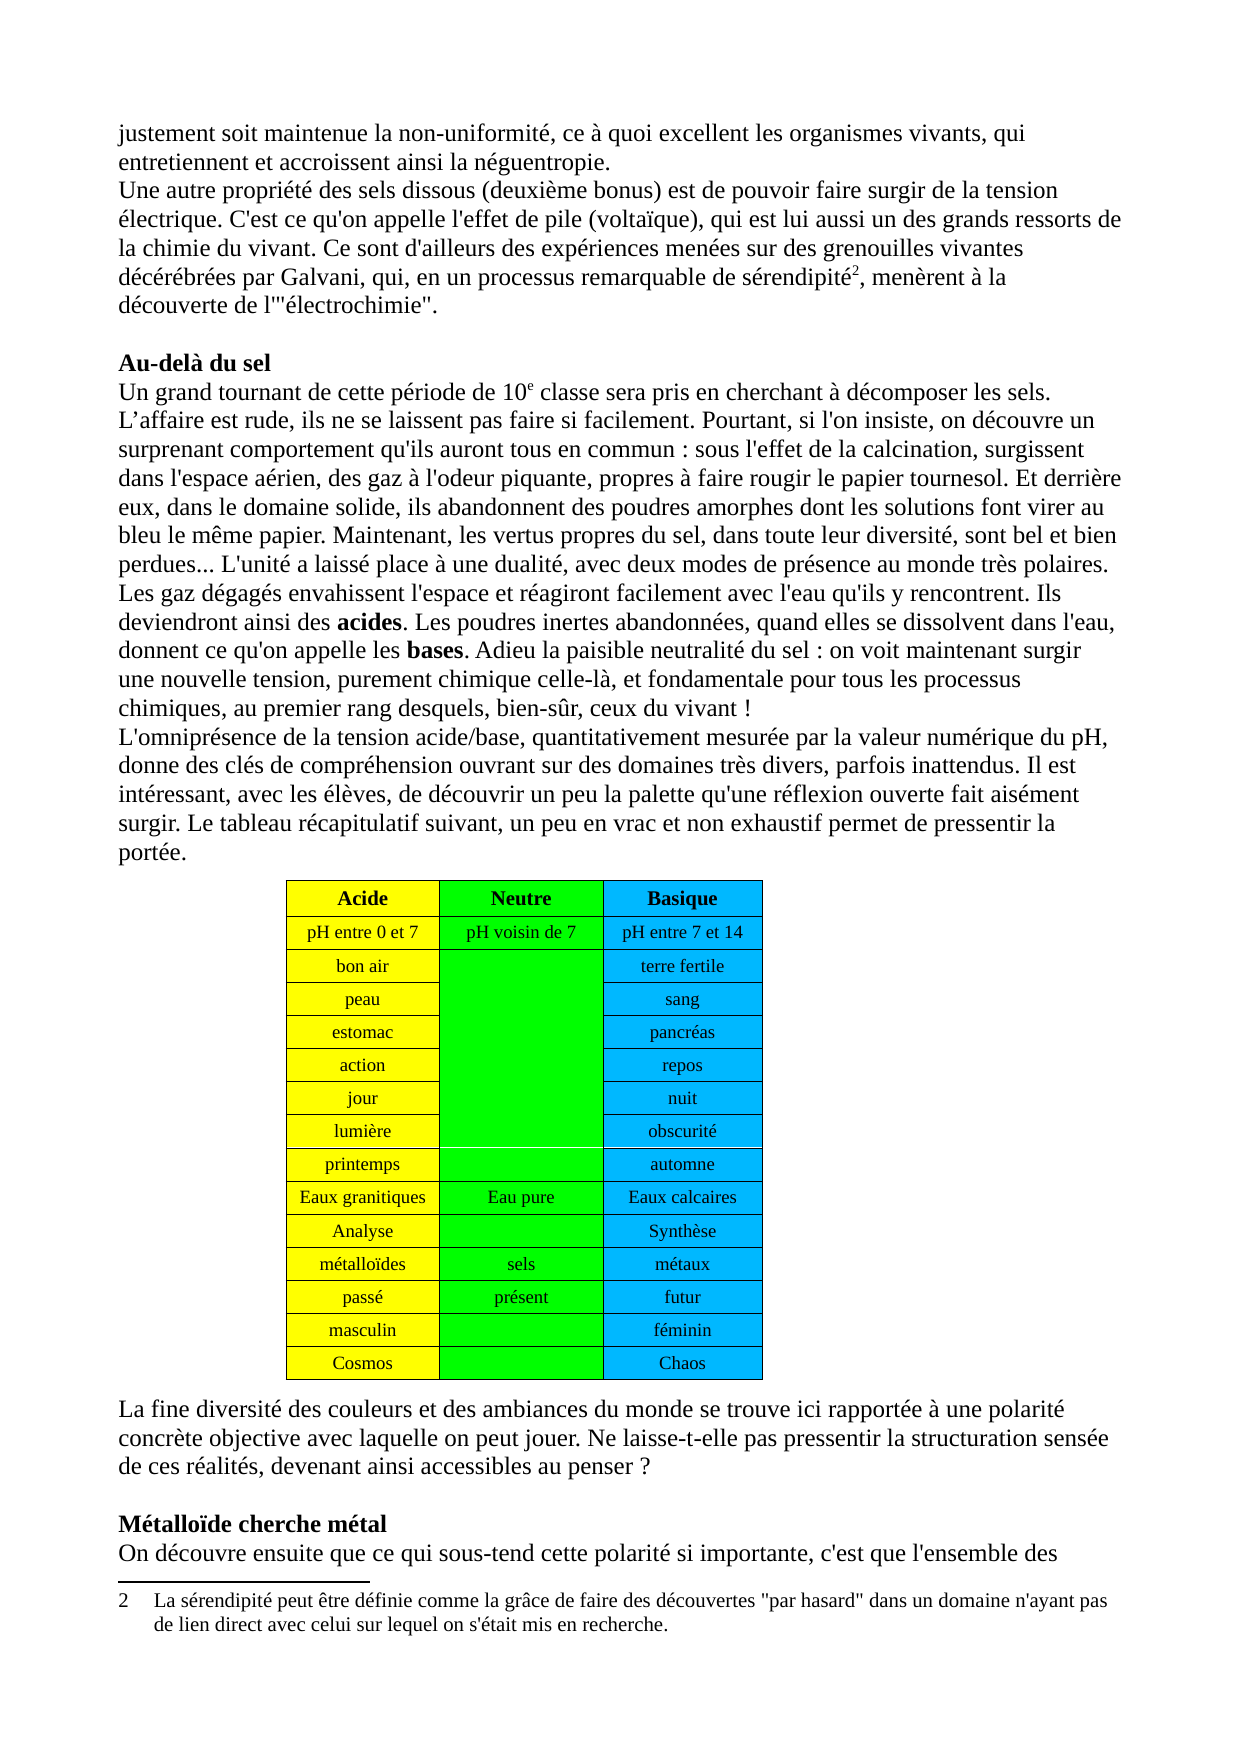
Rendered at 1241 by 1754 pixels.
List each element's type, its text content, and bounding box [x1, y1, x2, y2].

text Métalloïde cherche métal [118, 1509, 1122, 1538]
table_cell futur [604, 1281, 762, 1313]
text On découvre ensuite que ce qui sous-tend cette polarité si importante, c'est que l'ensemble des [118, 1538, 1122, 1566]
table_cell sels [440, 1248, 603, 1280]
table_cell obscurité [604, 1115, 762, 1147]
text Un grand tournant de cette période de 10e classe sera pris en cherchant à décomposer les sels. L’affaire est rude, ils ne se laissent pas faire si facilement. Pourtant, si l'on insiste, on découvre un surprenant comportement qu'ils auront tous en commun : sous l'effet de la calcination, surgissent dans l'espace aérien, des gaz à l'odeur piquante, propres à faire rougir le papier tournesol. Et derrière eux, dans le domaine solide, ils abandonnent des poudres amorphes dont les solutions font virer au bleu le même papier. Maintenant, les vertus propres du sel, dans toute leur diversité, sont bel et bien perdues... L'unité a laissé place à une dualité, avec deux modes de présence au monde très polaires. Les gaz dégagés envahissent l'espace et réagiront facilement avec l'eau qu'ils y rencontrent. Ils deviendront ainsi des acides. Les poudres inertes abandonnées, quand elles se dissolvent dans l'eau, donnent ce qu'on appelle les bases. Adieu la paisible neutralité du sel : on voit maintenant surgir une nouvelle tension, purement chimique celle-là, et fondamentale pour tous les processus chimiques, au premier rang desquels, bien-sûr, ceux du vivant ! [118, 377, 1122, 722]
table_header Basique [604, 881, 762, 916]
table_cell métalloïdes [287, 1248, 439, 1280]
table_cell [440, 950, 603, 982]
table_cell Cosmos [287, 1347, 439, 1379]
table_cell passé [287, 1281, 439, 1313]
table_cell Eaux calcaires [604, 1182, 762, 1214]
table_cell bon air [287, 950, 439, 982]
table_cell [440, 1215, 603, 1247]
table_cell [440, 982, 603, 1015]
table_cell Synthèse [604, 1215, 762, 1247]
table_cell Eaux granitiques [287, 1182, 439, 1214]
table_cell estomac [287, 1016, 439, 1048]
table_header Neutre [440, 881, 603, 916]
table_cell [440, 1314, 603, 1346]
table_cell terre fertile [604, 950, 762, 982]
table_cell Eau pure [440, 1182, 603, 1214]
table_cell pancréas [604, 1016, 762, 1048]
table_cell [440, 1148, 603, 1181]
table_cell présent [440, 1281, 603, 1313]
table_cell pH entre 0 et 7 [287, 917, 439, 949]
table_cell jour [287, 1082, 439, 1114]
text La sérendipité peut être définie comme la grâce de faire des découvertes "par hasard" dans un domaine n'ayant pas de lien direct avec celui sur lequel on s'était mis en recherche. [118, 1588, 1122, 1636]
table_cell peau [287, 983, 439, 1015]
table_cell printemps [287, 1149, 439, 1181]
table_cell [440, 1114, 603, 1147]
text L'omniprésence de la tension acide/base, quantitativement mesurée par la valeur numérique du pH, donne des clés de compréhension ouvrant sur des domaines très divers, parfois inattendus. Il est intéressant, avec les élèves, de découvrir un peu la palette qu'une réflexion ouverte fait aisément surgir. Le tableau récapitulatif suivant, un peu en vrac et non exhaustif permet de pressentir la portée. [118, 722, 1122, 866]
table_cell métaux [604, 1248, 762, 1280]
table_cell [440, 1081, 603, 1114]
table_cell masculin [287, 1314, 439, 1346]
text La fine diversité des couleurs et des ambiances du monde se trouve ici rapportée à une polarité concrète objective avec laquelle on peut jouer. Ne laisse-t-elle pas pressentir la structuration sensée de ces réalités, devenant ainsi accessibles au penser ? [118, 1394, 1122, 1480]
table_cell nuit [604, 1082, 762, 1114]
table_cell [440, 1048, 603, 1081]
table_cell action [287, 1049, 439, 1081]
text Au-delà du sel [118, 348, 1122, 377]
table_cell lumière [287, 1115, 439, 1147]
table_cell Chaos [604, 1347, 762, 1379]
table_cell Analyse [287, 1215, 439, 1247]
table_cell repos [604, 1049, 762, 1081]
table_cell automne [604, 1149, 762, 1181]
table_header Acide [287, 881, 439, 916]
table_cell féminin [604, 1314, 762, 1346]
table_cell sang [604, 983, 762, 1015]
table_cell [440, 1347, 603, 1379]
text Une autre propriété des sels dissous (deuxième bonus) est de pouvoir faire surgir de la tension électrique. C'est ce qu'on appelle l'effet de pile (voltaïque), qui est lui aussi un des grands ressorts de la chimie du vivant. Ce sont d'ailleurs des expériences menées sur des grenouilles vivantes décérébrées par Galvani, qui, en un processus remarquable de sérendipité, menèrent à la découverte de l'"électrochimie". [118, 176, 1122, 319]
table_cell pH entre 7 et 14 [604, 917, 762, 949]
table_cell pH voisin de 7 [440, 917, 603, 949]
text justement soit maintenue la non-uniformité, ce à quoi excellent les organismes vivants, qui entretiennent et accroissent ainsi la néguentropie. [118, 118, 1122, 176]
table_cell [440, 1015, 603, 1048]
